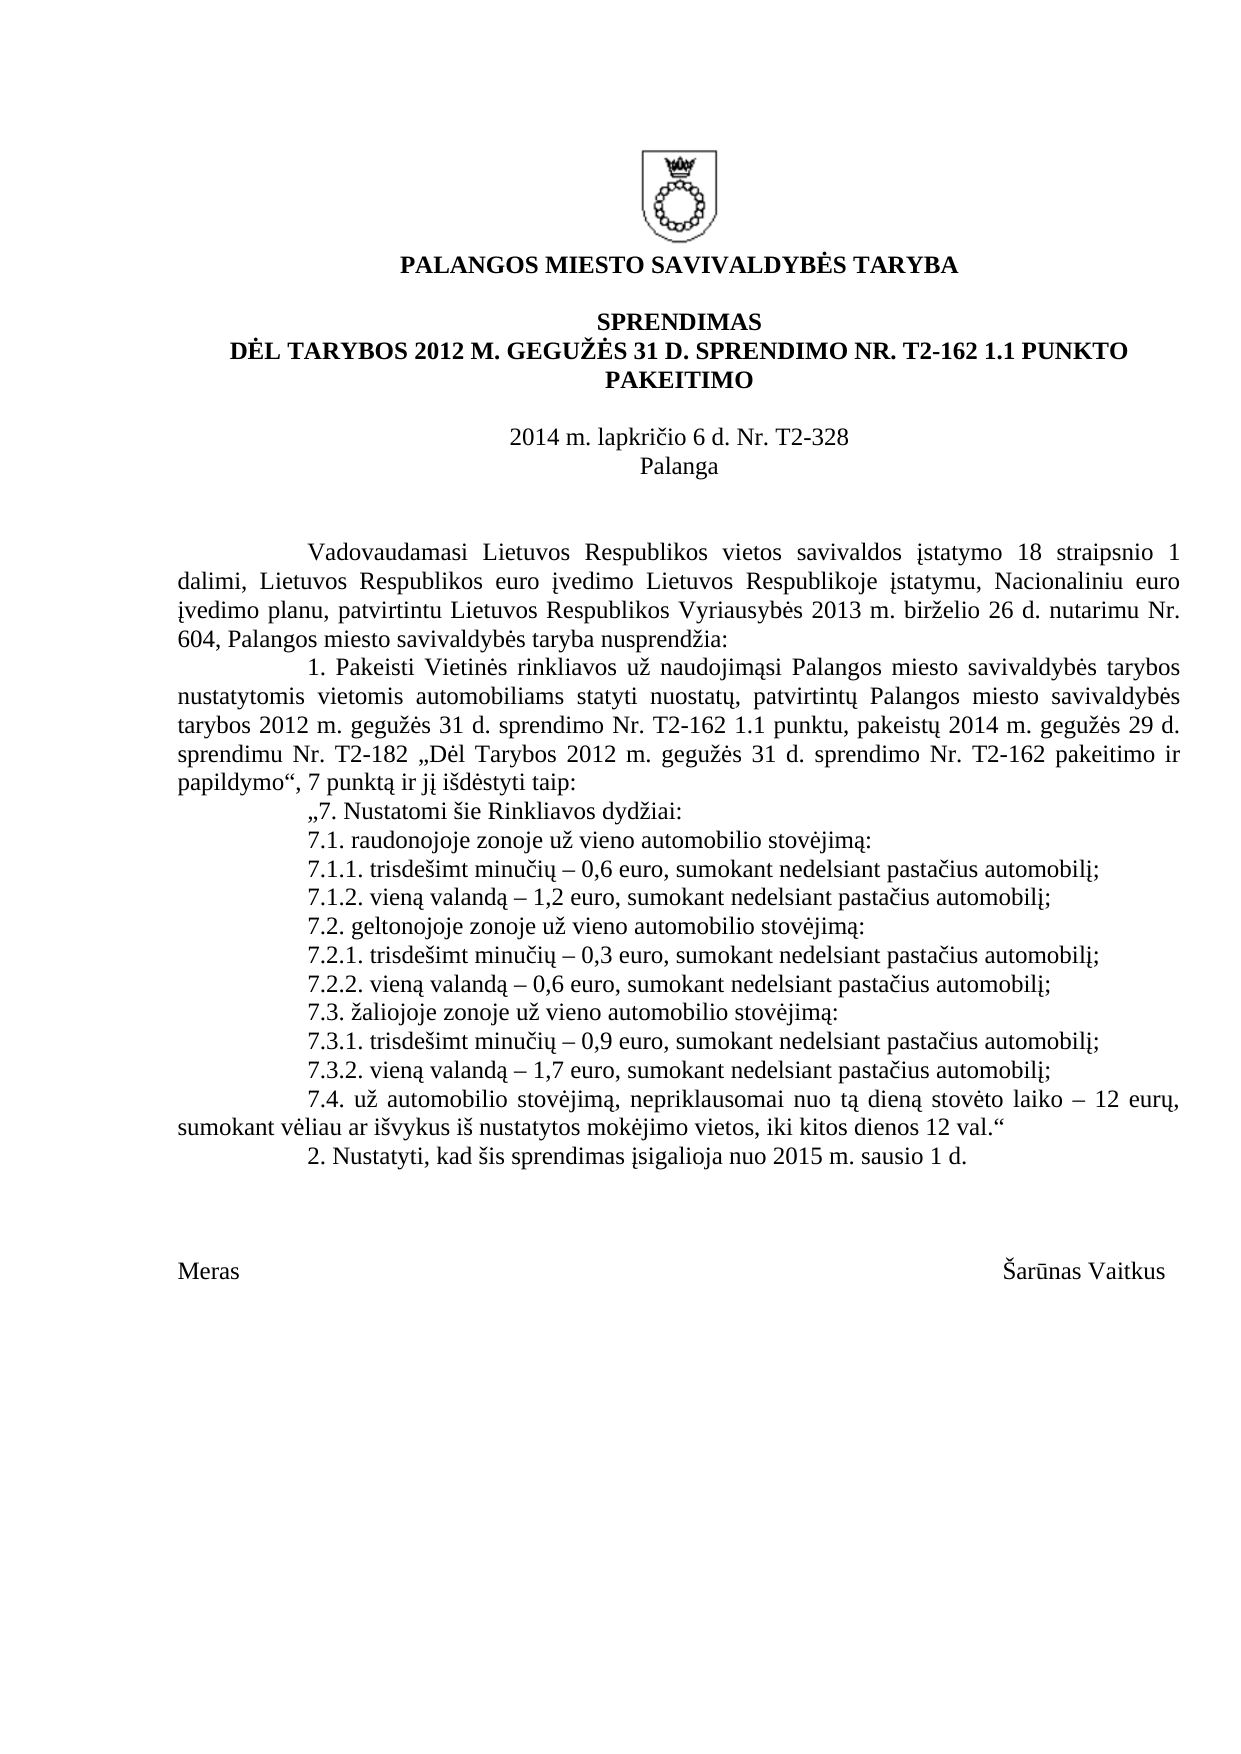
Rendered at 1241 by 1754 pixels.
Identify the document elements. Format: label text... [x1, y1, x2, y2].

text 7.1.1. trisdešimt minučių – 0,6 euro, sumokant nedelsiant pastačius automobilį; [177, 854, 1181, 882]
text 7.3.2. vieną valandą – 1,7 euro, sumokant nedelsiant pastačius automobilį; [177, 1055, 1181, 1084]
text 7.2. geltonojoje zonoje už vieno automobilio stovėjimą: [177, 911, 1181, 940]
text 1. Pakeisti Vietinės rinkliavos už naudojimąsi Palangos miesto savivaldybės tarybos nustatytomis vietomis automobiliams statyti nuostatų, patvirtintų Palangos miesto savivaldybės tarybos 2012 m. gegužės 31 d. sprendimo Nr. T2-162 1.1 punktu, pakeistų 2014 m. gegužės 29 d. sprendimu Nr. T2-182 „Dėl Tarybos 2012 m. gegužės 31 d. sprendimo Nr. T2-162 pakeitimo ir papildymo“, 7 punktą ir jį išdėstyti taip: [177, 652, 1181, 796]
text 7.3.1. trisdešimt minučių – 0,9 euro, sumokant nedelsiant pastačius automobilį; [177, 1026, 1181, 1055]
text 7.1.2. vieną valandą – 1,2 euro, sumokant nedelsiant pastačius automobilį; [177, 882, 1181, 911]
text 7.4. už automobilio stovėjimą, nepriklausomai nuo tą dieną stovėto laiko – 12 eurų, sumokant vėliau ar išvykus iš nustatytos mokėjimo vietos, iki kitos dienos 12 val.“ [177, 1084, 1181, 1141]
text 7.3. žaliojoje zonoje už vieno automobilio stovėjimą: [177, 997, 1181, 1026]
text 7.1. raudonojoje zonoje už vieno automobilio stovėjimą: [177, 825, 1181, 854]
text 2. Nustatyti, kad šis sprendimas įsigalioja nuo 2015 m. sausio 1 d. [177, 1141, 1181, 1170]
text Vadovaudamasi Lietuvos Respublikos vietos savivaldos įstatymo 18 straipsnio 1 dalimi, Lietuvos Respublikos euro įvedimo Lietuvos Respublikoje įstatymu, Nacionaliniu euro įvedimo planu, patvirtintu Lietuvos Respublikos Vyriausybės 2013 m. birželio 26 d. nutarimu Nr. 604, Palangos miesto savivaldybės taryba nusprendžia: [177, 537, 1181, 652]
text SPRENDIMAS [177, 307, 1181, 336]
text Meras Šarūnas Vaitkus [177, 1256, 1181, 1285]
text DĖL TARYBOS 2012 M. GEGUŽĖS 31 D. SPRENDIMO NR. T2-162 1.1 PUNKTO PAKEITIMO [177, 336, 1181, 394]
text 7.2.2. vieną valandą – 0,6 euro, sumokant nedelsiant pastačius automobilį; [177, 969, 1181, 997]
text 2014 m. lapkričio 6 d. Nr. T2-328 [177, 422, 1181, 451]
text Palanga [177, 451, 1181, 480]
text „7. Nustatomi šie Rinkliavos dydžiai: [177, 796, 1181, 825]
text 7.2.1. trisdešimt minučių – 0,3 euro, sumokant nedelsiant pastačius automobilį; [177, 940, 1181, 969]
text PALANGOS MIESTO SAVIVALDYBĖS TARYBA [177, 250, 1181, 279]
